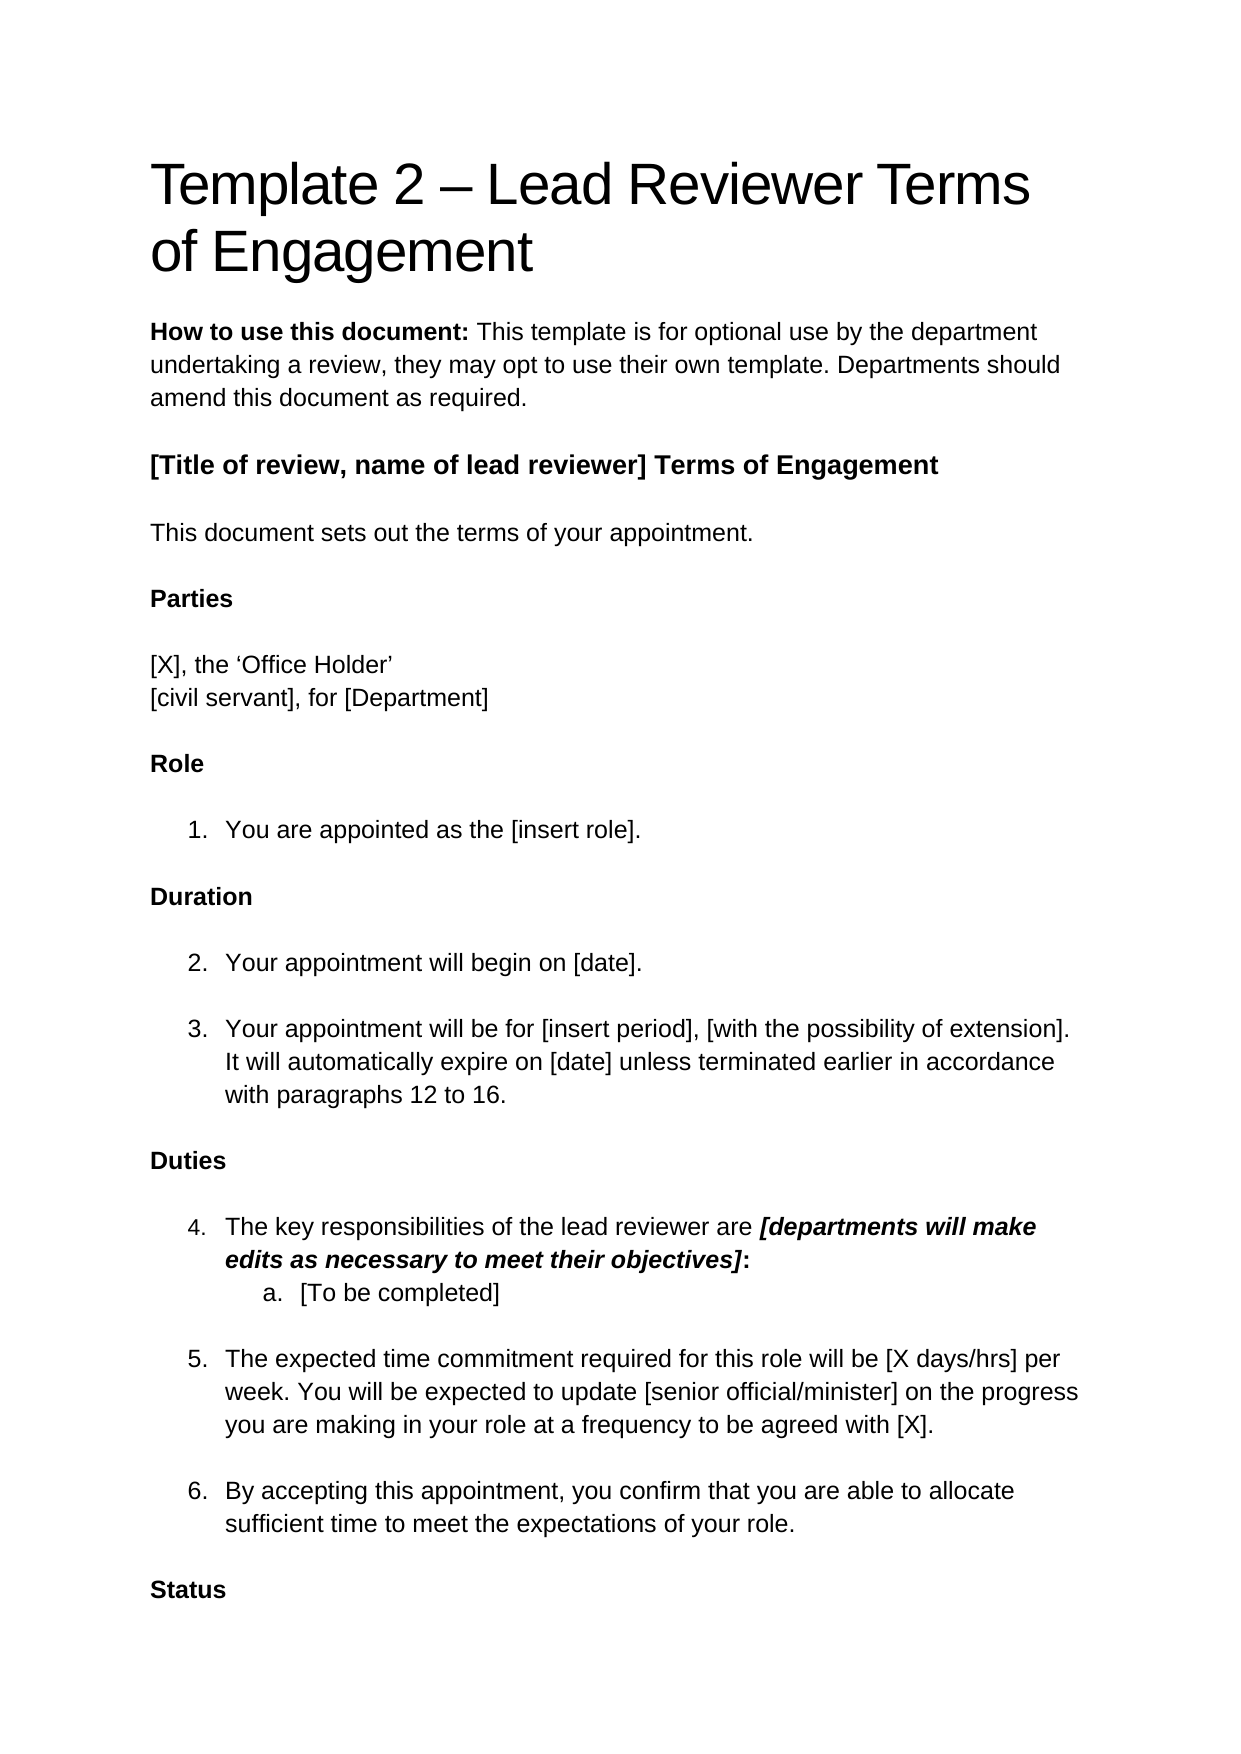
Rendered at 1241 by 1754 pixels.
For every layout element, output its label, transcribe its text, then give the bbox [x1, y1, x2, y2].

text This document sets out the terms of your appointment. [150, 518, 1090, 547]
list You are appointed as the [insert role]. [187, 815, 1090, 844]
list By accepting this appointment, you confirm that you are able to allocate sufficient time to meet the expectations of your role. [187, 1476, 1090, 1538]
list Your appointment will begin on [date]. [187, 947, 1090, 976]
text [civil servant], for [Department] [150, 683, 1090, 712]
text Duration [150, 881, 1090, 910]
list Your appointment will be for [insert period], [with the possibility of extension]. It will automatically expire on [date] unless terminated earlier in accordance with paragraphs 12 to 16. [187, 1013, 1090, 1141]
text Status [150, 1575, 1090, 1604]
title Template 2 – Lead Reviewer Terms of Engagement [150, 150, 1090, 284]
text Duties [150, 1146, 1090, 1174]
list [To be completed] [262, 1278, 1090, 1339]
text Parties [150, 584, 1090, 613]
list The key responsibilities of the lead reviewer are [departments will make edits as necessary to meet their objectives]: [187, 1212, 1090, 1273]
text [Title of review, name of lead reviewer] Terms of Engagement [150, 449, 1090, 481]
text [X], the ‘Office Holder’ [150, 650, 1090, 679]
list The expected time commitment required for this role will be [X days/hrs] per week. You will be expected to update [senior official/minister] on the progress you are making in your role at a frequency to be agreed with [X]. [187, 1344, 1090, 1472]
text How to use this document: This template is for optional use by the department undertaking a review, they may opt to use their own template. Departments should amend this document as required. [150, 317, 1090, 412]
text Role [150, 749, 1090, 778]
